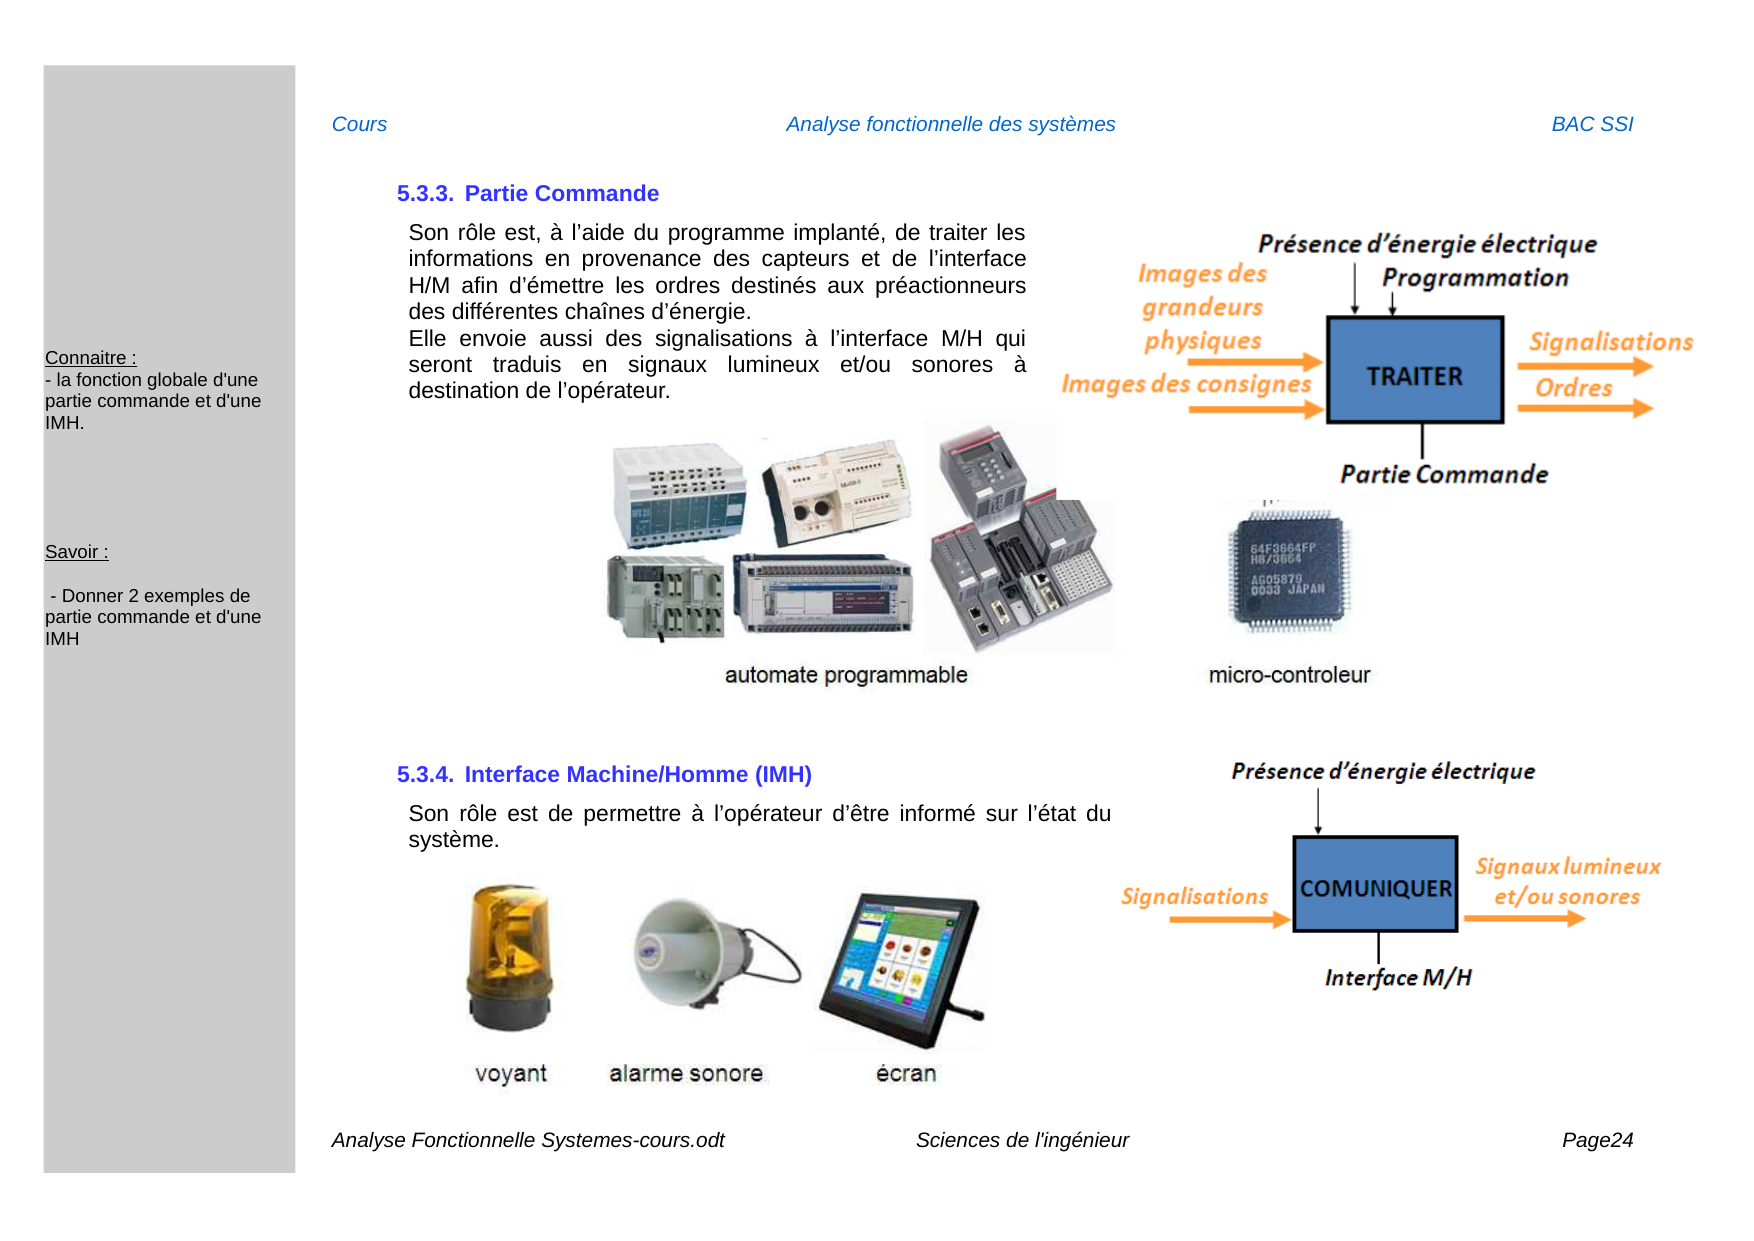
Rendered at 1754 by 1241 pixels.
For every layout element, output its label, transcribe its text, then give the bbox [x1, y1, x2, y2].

subtitle Partie Commande [391, 180, 1667, 207]
picture [601, 219, 1706, 695]
text Elle envoie aussi des signalisations à l’interface M/H qui seront traduis en signaux lumineux et/ou sonores à destination de l’opérateur. [408, 324, 1056, 403]
picture [455, 875, 994, 1096]
subtitle Interface Machine/Homme (IMH) [391, 761, 1113, 787]
picture [1113, 749, 1672, 998]
text Son rôle est de permettre à l’opérateur d’être informé sur l’état du système. [408, 799, 1113, 852]
text Son rôle est, à l’aide du programme implanté, de traiter les informations en provenance des capteurs et de l’interface H/M afin d’émettre les ordres destinés aux préactionneurs des différentes chaînes d’énergie. [408, 219, 1056, 324]
